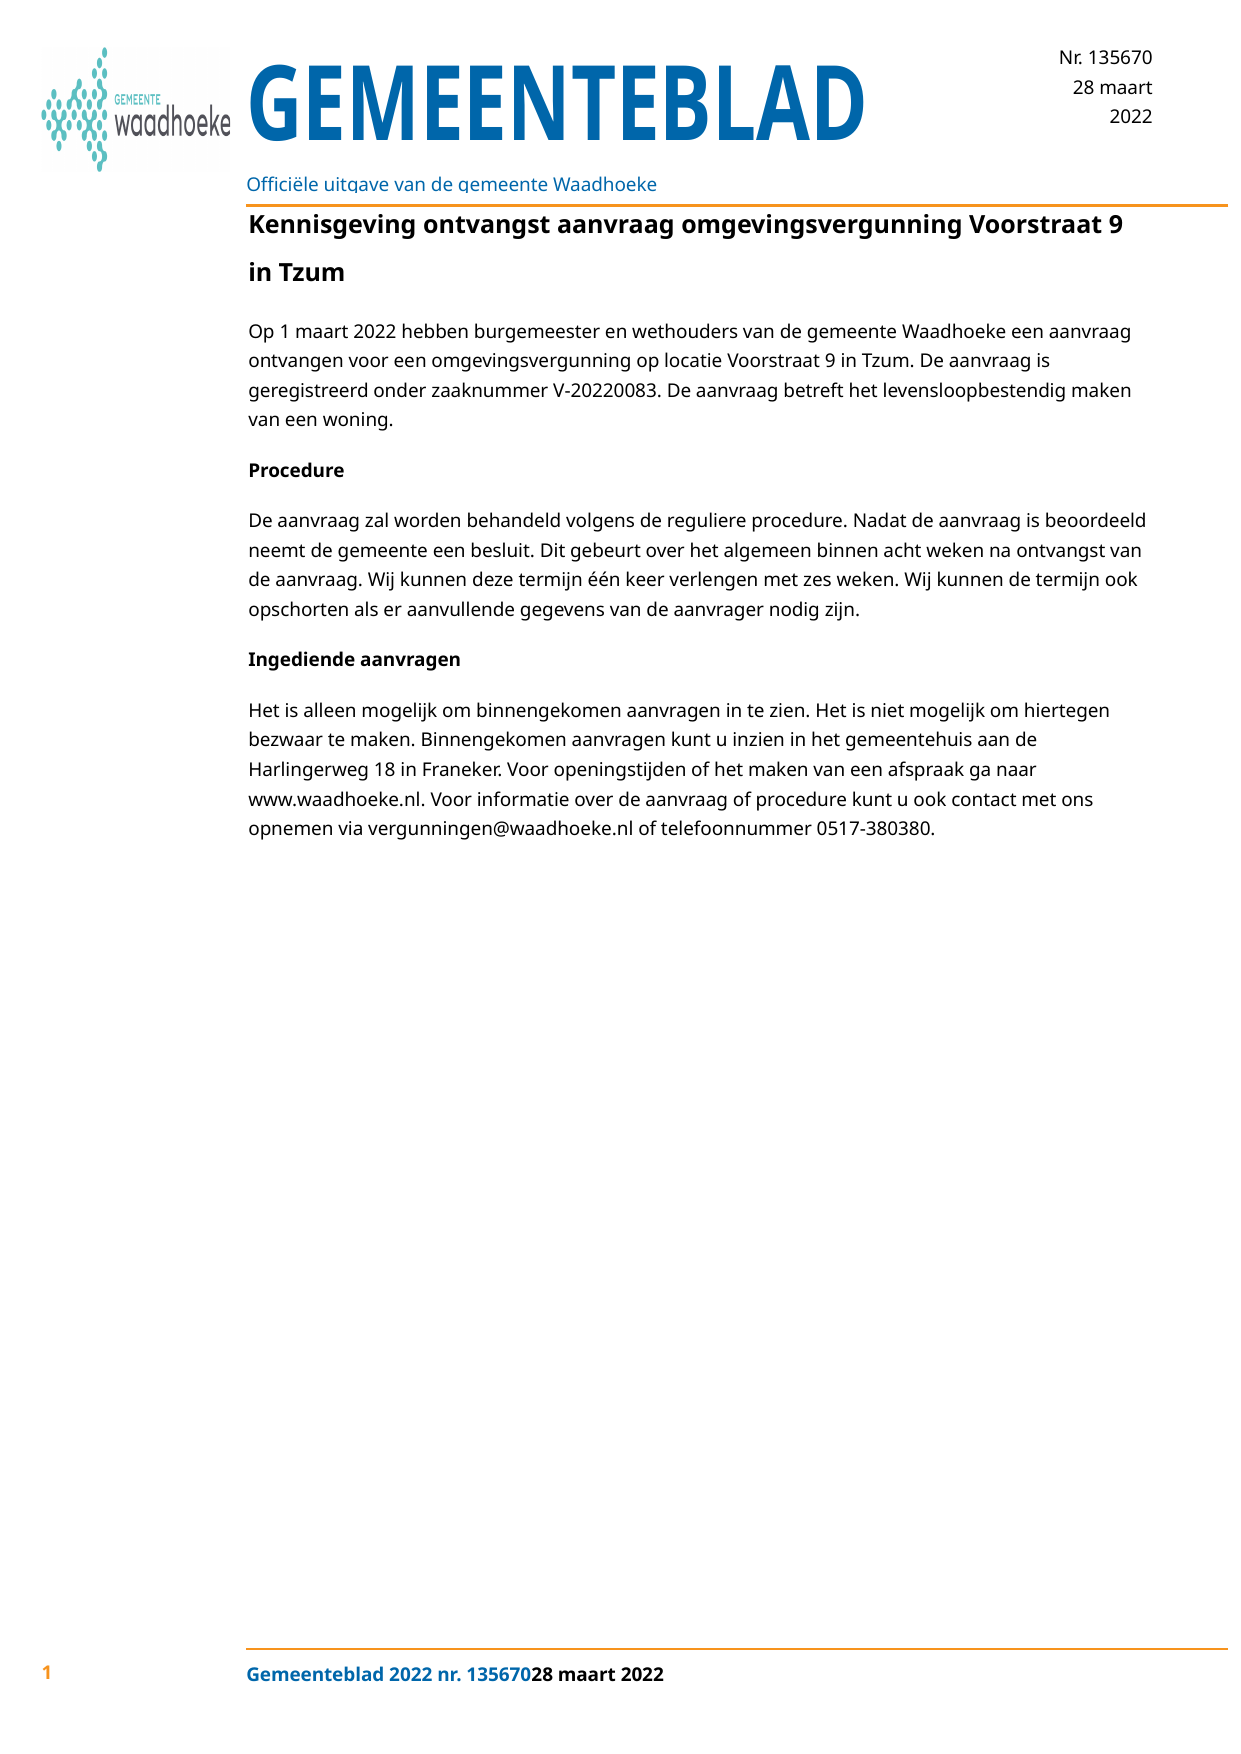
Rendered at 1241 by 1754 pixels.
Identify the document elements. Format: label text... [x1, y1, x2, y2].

text Kennisgeving ontvangst aanvraag omgevingsvergunning Voorstraat 9 in Tzum [248, 207, 1152, 288]
text Procedure [248, 457, 1152, 483]
text Ingediende aanvragen [248, 647, 1152, 672]
text De aanvraag zal worden behandeld volgens de reguliere procedure. Nadat de aanvraag is beoordeeld neemt de gemeente een besluit. Dit gebeurt over het algemeen binnen acht weken na ontvangst van de aanvraag. Wij kunnen deze termijn één keer verlengen met zes weken. Wij kunnen de termijn ook opschorten als er aanvullende gegevens van de aanvrager nodig zijn. [248, 507, 1152, 622]
text Op 1 maart 2022 hebben burgemeester en wethouders van de gemeente Waadhoeke een aanvraag ontvangen voor een omgevingsvergunning op locatie Voorstraat 9 in Tzum. De aanvraag is geregistreerd onder zaaknummer V-20220083. De aanvraag betreft het levensloopbestendig maken van een woning. [248, 318, 1152, 432]
text Het is alleen mogelijk om binnengekomen aanvragen in te zien. Het is niet mogelijk om hiertegen bezwaar te maken. Binnengekomen aanvragen kunt u inzien in het gemeentehuis aan de Harlingerweg 18 in Franeker. Voor openingstijden of het maken van een afspraak ga naar www.waadhoeke.nl. Voor informatie over de aanvraag of procedure kunt u ook contact met ons opnemen via vergunningen@waadhoeke.nl of telefoonnummer 0517-380380. [248, 697, 1152, 841]
picture [41, 47, 231, 172]
